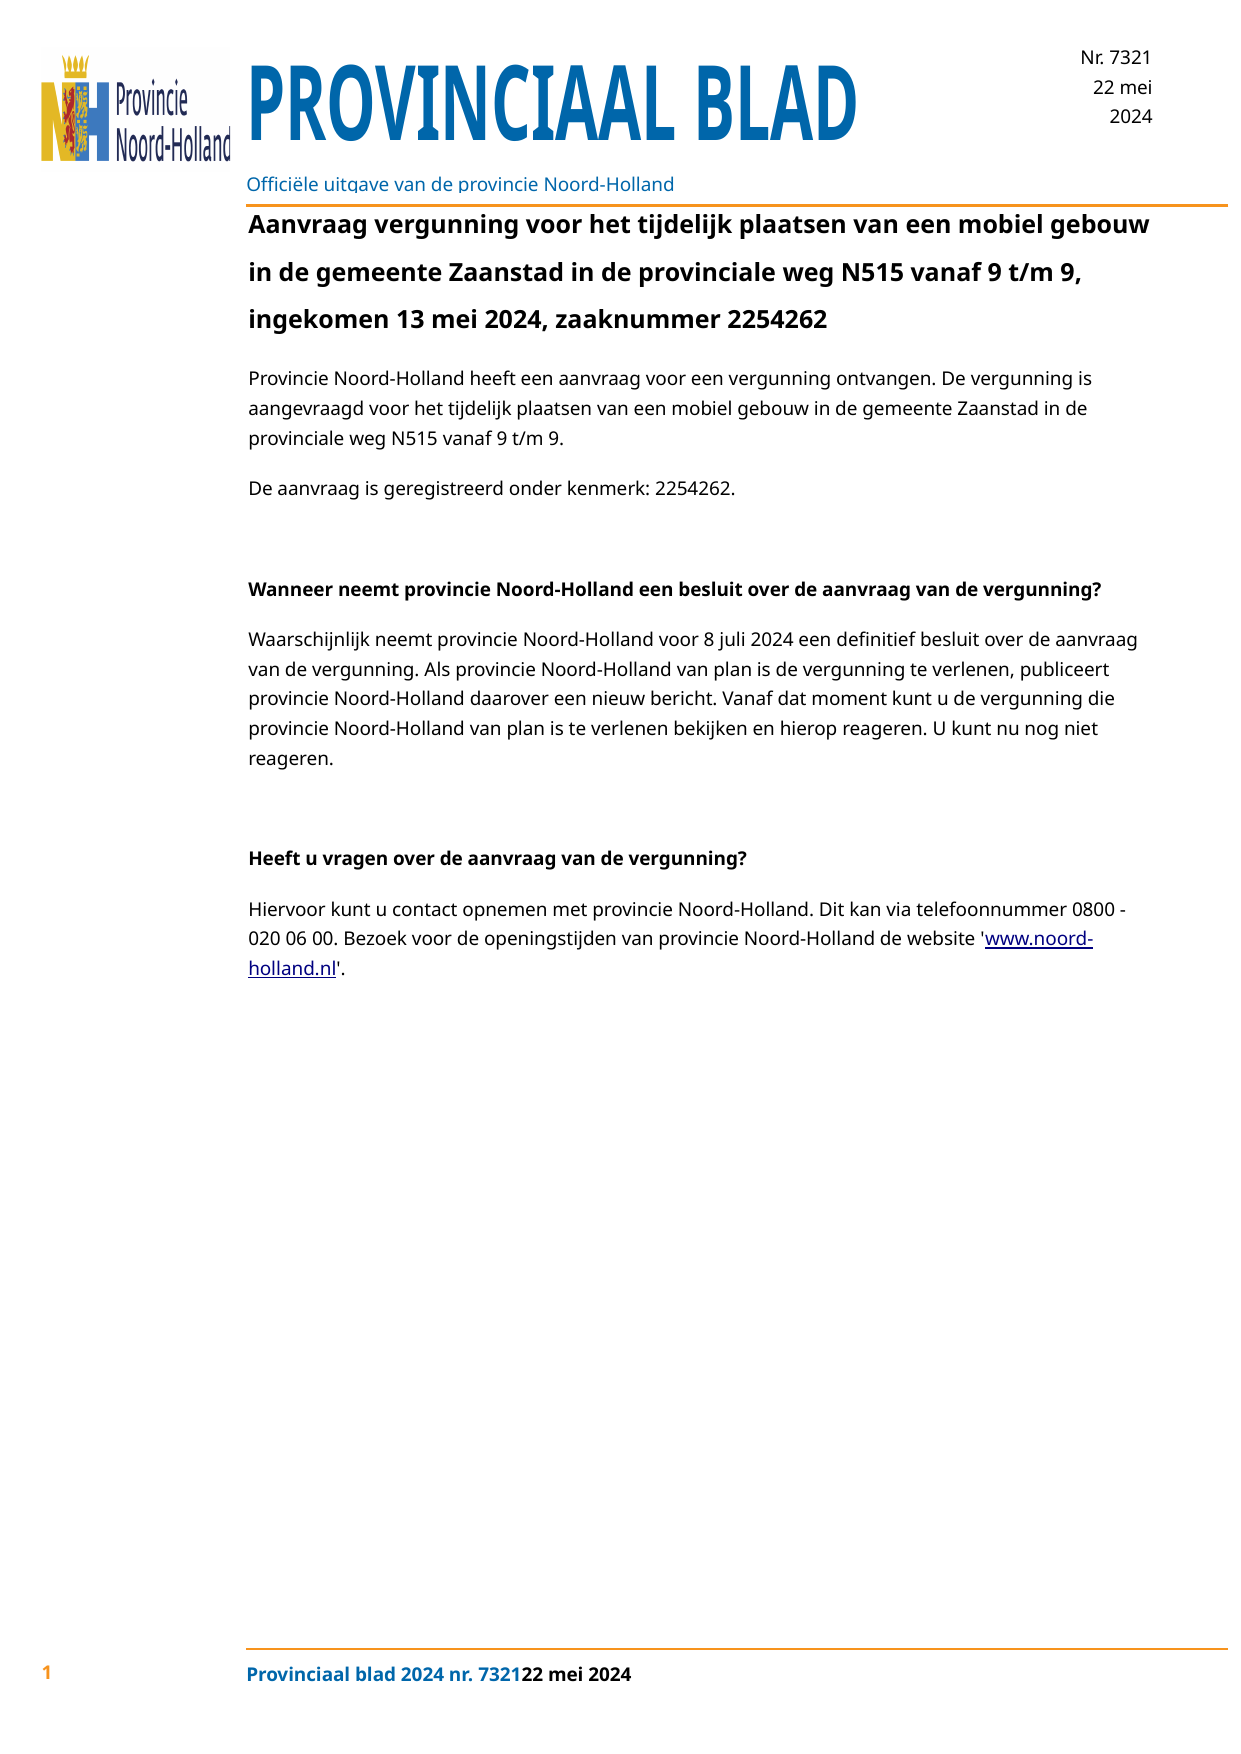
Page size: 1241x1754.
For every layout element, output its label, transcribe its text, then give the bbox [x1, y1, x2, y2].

text Aanvraag vergunning voor het tijdelijk plaatsen van een mobiel gebouw in de gemeente Zaanstad in de provinciale weg N515 vanaf 9 t/m 9, ingekomen 13 mei 2024, zaaknummer 2254262 [248, 207, 1152, 336]
text Hiervoor kunt u contact opnemen met provincie Noord-Holland. Dit kan via telefoonnummer 0800 - 020 06 00. Bezoek voor de openingstijden van provincie Noord-Holland de website 'www.noord-holland.nl'. [248, 896, 1152, 981]
text Waarschijnlijk neemt provincie Noord-Holland voor 8 juli 2024 een definitief besluit over de aanvraag van de vergunning. Als provincie Noord-Holland van plan is de vergunning te verlenen, publiceert provincie Noord-Holland daarover een nieuw bericht. Vanaf dat moment kunt u de vergunning die provincie Noord-Holland van plan is te verlenen bekijken en hierop reageren. U kunt nu nog niet reageren. [248, 626, 1152, 770]
text Provincie Noord-Holland heeft een aanvraag voor een vergunning ontvangen. De vergunning is aangevraagd voor het tijdelijk plaatsen van een mobiel gebouw in de gemeente Zaanstad in de provinciale weg N515 vanaf 9 t/m 9. [248, 366, 1152, 450]
text Wanneer neemt provincie Noord-Holland een besluit over de aanvraag van de vergunning? [248, 576, 1152, 602]
text Heeft u vragen over de aanvraag van de vergunning? [248, 846, 1152, 871]
text De aanvraag is geregistreerd onder kenmerk: 2254262. [248, 475, 1152, 501]
picture [41, 47, 231, 172]
